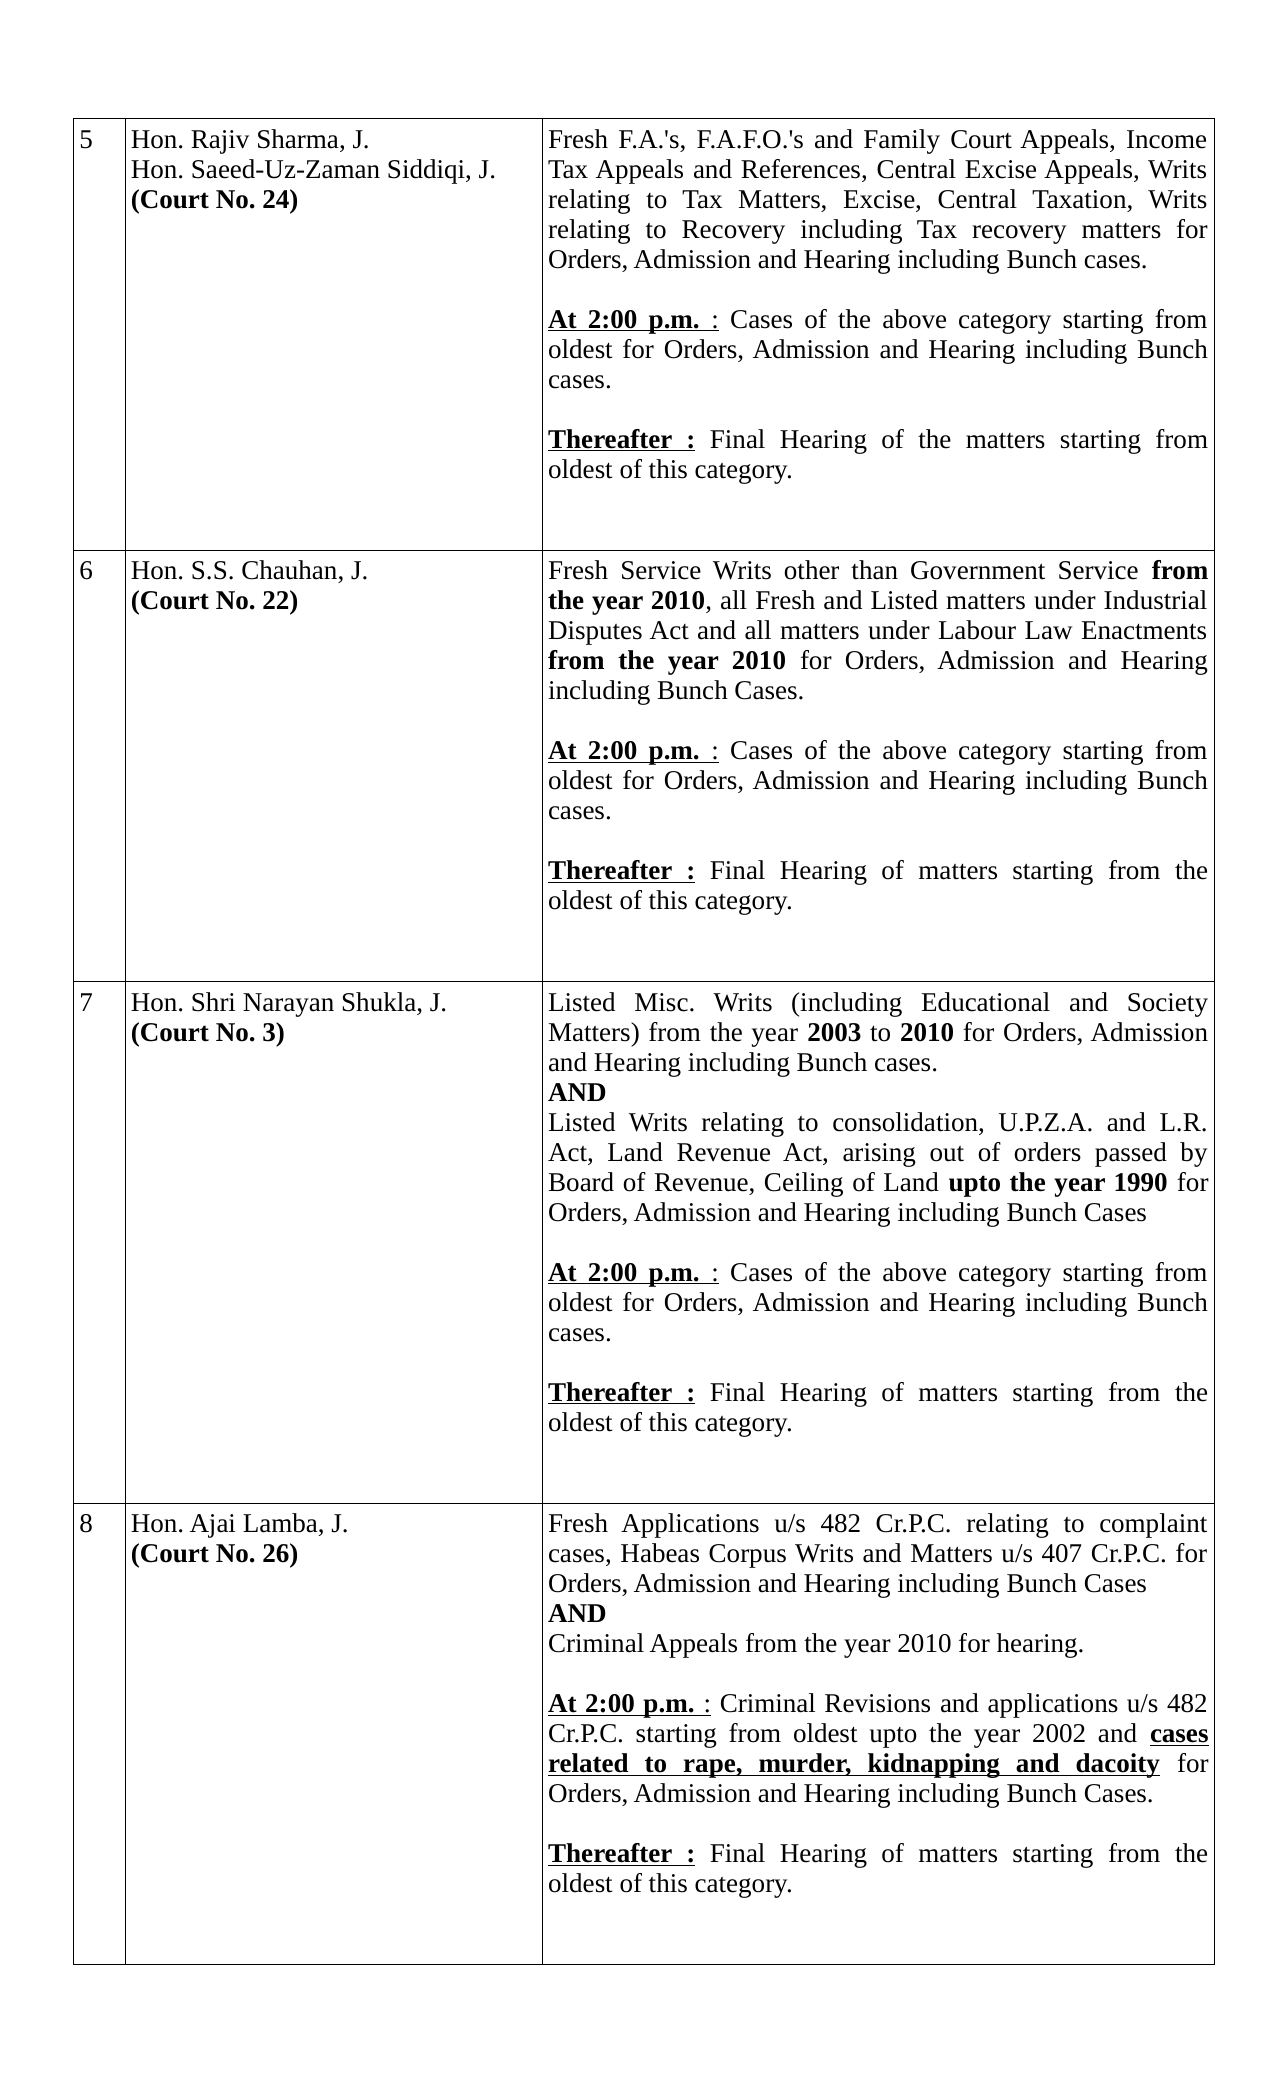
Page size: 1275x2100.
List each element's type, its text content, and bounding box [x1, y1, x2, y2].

table_cell Fresh Service Writs other than Government Service from the year 2010, all Fresh and Listed matters under Industrial Disputes Act and all matters under Labour Law Enactments from the year 2010 for Orders, Admission and Hearing including Bunch Cases. At 2:00 p.m. : Cases of the above category starting from oldest for Orders, Admission and Hearing including Bunch cases. Thereafter : Final Hearing of matters starting from the oldest of this category. [543, 551, 1214, 981]
table_cell 8 [74, 1504, 125, 1964]
table_cell 5 [74, 119, 125, 550]
table_cell Listed Misc. Writs (including Educational and Society Matters) from the year 2003 to 2010 for Orders, Admission and Hearing including Bunch cases. AND Listed Writs relating to consolidation, U.P.Z.A. and L.R. Act, Land Revenue Act, arising out of orders passed by Board of Revenue, Ceiling of Land upto the year 1990 for Orders, Admission and Hearing including Bunch Cases At 2:00 p.m. : Cases of the above category starting from oldest for Orders, Admission and Hearing including Bunch cases. Thereafter : Final Hearing of matters starting from the oldest of this category. [543, 982, 1214, 1503]
table_cell Fresh Applications u/s 482 Cr.P.C. relating to complaint cases, Habeas Corpus Writs and Matters u/s 407 Cr.P.C. for Orders, Admission and Hearing including Bunch Cases AND Criminal Appeals from the year 2010 for hearing. At 2:00 p.m. : Criminal Revisions and applications u/s 482 Cr.P.C. starting from oldest upto the year 2002 and cases related to rape, murder, kidnapping and dacoity for Orders, Admission and Hearing including Bunch Cases. Thereafter : Final Hearing of matters starting from the oldest of this category. [543, 1504, 1214, 1964]
table_cell 7 [74, 982, 125, 1503]
table_cell 6 [74, 551, 125, 981]
table_cell Hon. Rajiv Sharma, J. Hon. Saeed-Uz-Zaman Siddiqi, J. (Court No. 24) [126, 119, 542, 550]
table_cell Fresh F.A.'s, F.A.F.O.'s and Family Court Appeals, Income Tax Appeals and References, Central Excise Appeals, Writs relating to Tax Matters, Excise, Central Taxation, Writs relating to Recovery including Tax recovery matters for Orders, Admission and Hearing including Bunch cases. At 2:00 p.m. : Cases of the above category starting from oldest for Orders, Admission and Hearing including Bunch cases. Thereafter : Final Hearing of the matters starting from oldest of this category. [543, 119, 1214, 550]
table_cell Hon. Ajai Lamba, J. (Court No. 26) [126, 1504, 542, 1964]
table_cell Hon. Shri Narayan Shukla, J. (Court No. 3) [126, 982, 542, 1503]
table_cell Hon. S.S. Chauhan, J. (Court No. 22) [126, 551, 542, 981]
